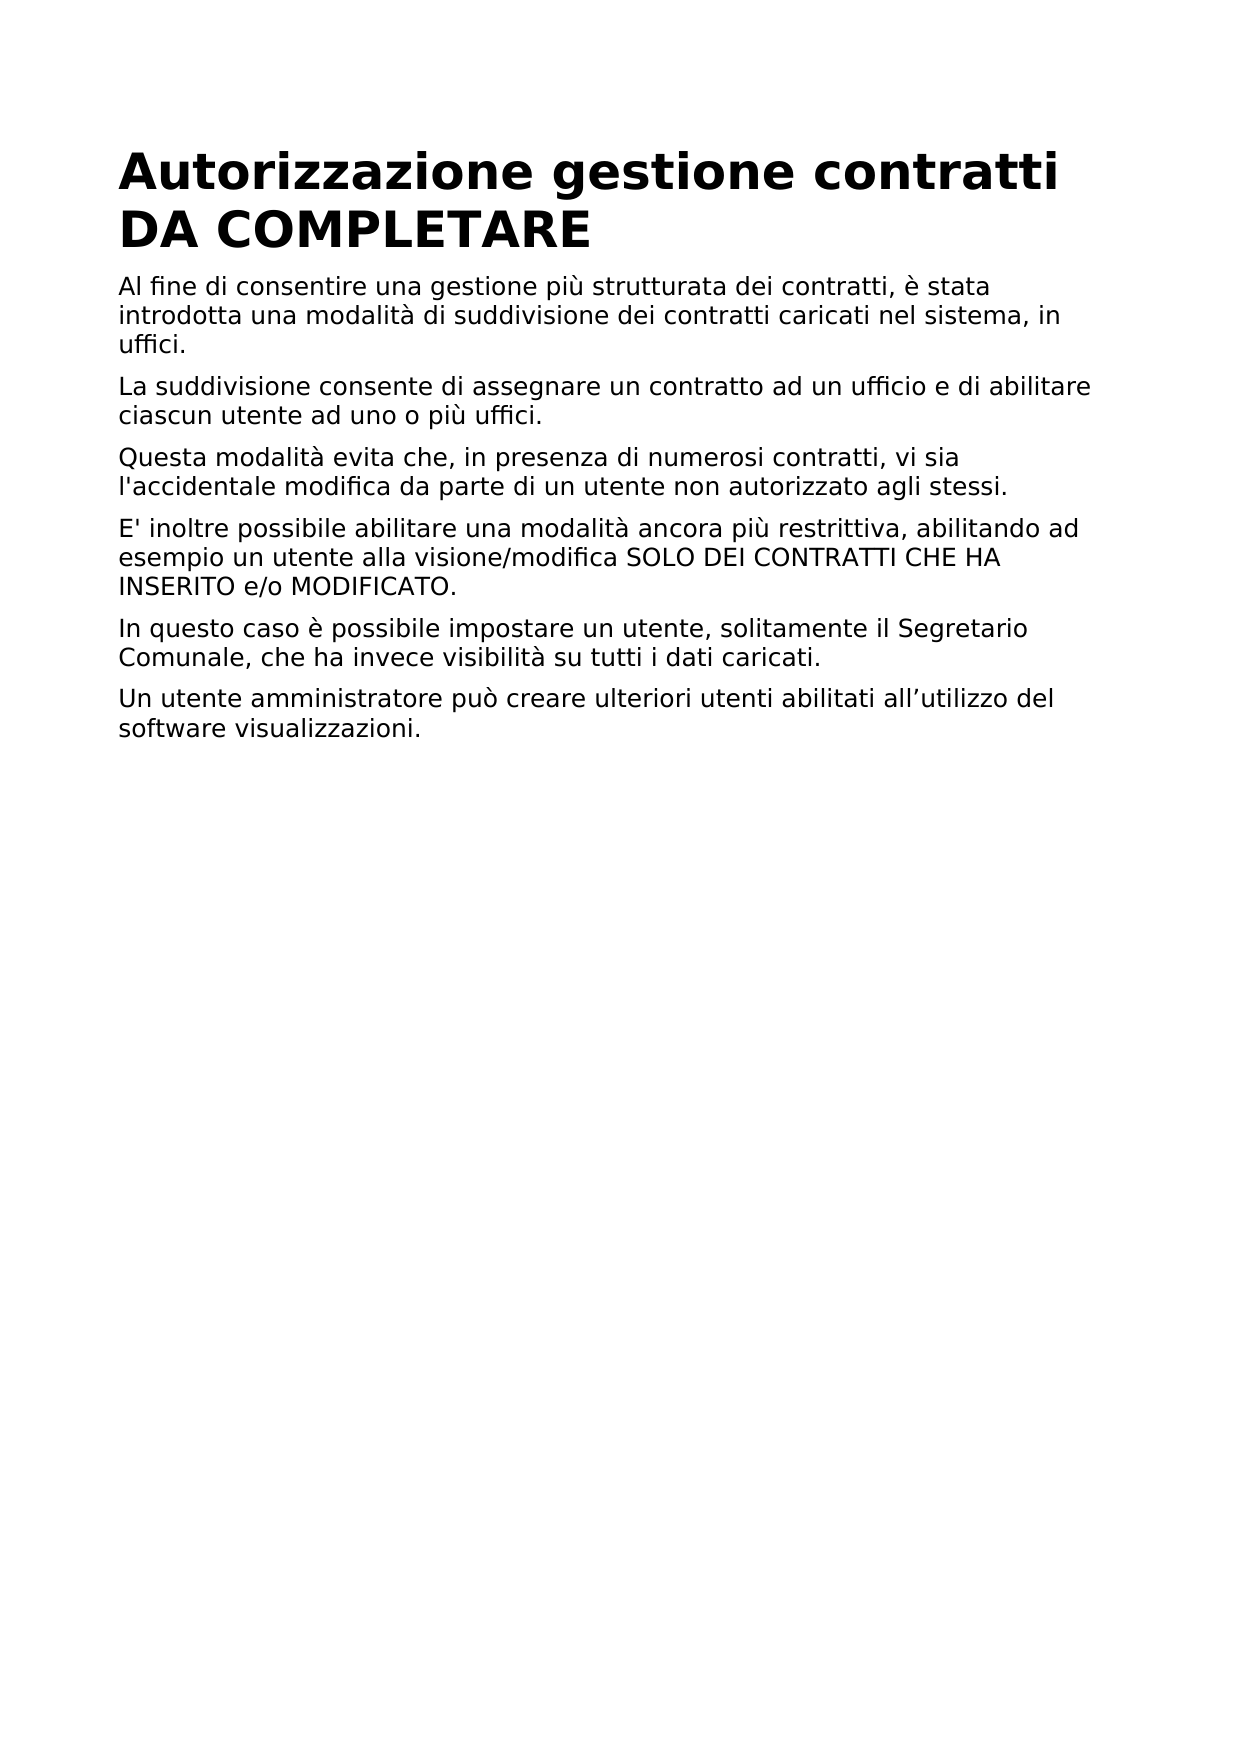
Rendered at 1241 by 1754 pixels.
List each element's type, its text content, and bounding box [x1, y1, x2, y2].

text Al fine di consentire una gestione più strutturata dei contratti, è stata introdotta una modalità di suddivisione dei contratti caricati nel sistema, in uffici. [118, 272, 1122, 359]
text Questa modalità evita che, in presenza di numerosi contratti, vi sia l'accidentale modifica da parte di un utente non autorizzato agli stessi. [118, 443, 1122, 501]
subtitle Autorizzazione gestione contratti DA COMPLETARE [118, 143, 1122, 259]
text La suddivisione consente di assegnare un contratto ad un ufficio e di abilitare ciascun utente ad uno o più uffici. [118, 372, 1122, 430]
text E' inoltre possibile abilitare una modalità ancora più restrittiva, abilitando ad esempio un utente alla visione/modifica SOLO DEI CONTRATTI CHE HA INSERITO e/o MODIFICATO. [118, 514, 1122, 601]
text Un utente amministratore può creare ulteriori utenti abilitati all’utilizzo del software visualizzazioni. [118, 684, 1122, 743]
text In questo caso è possibile impostare un utente, solitamente il Segretario Comunale, che ha invece visibilità su tutti i dati caricati. [118, 614, 1122, 672]
